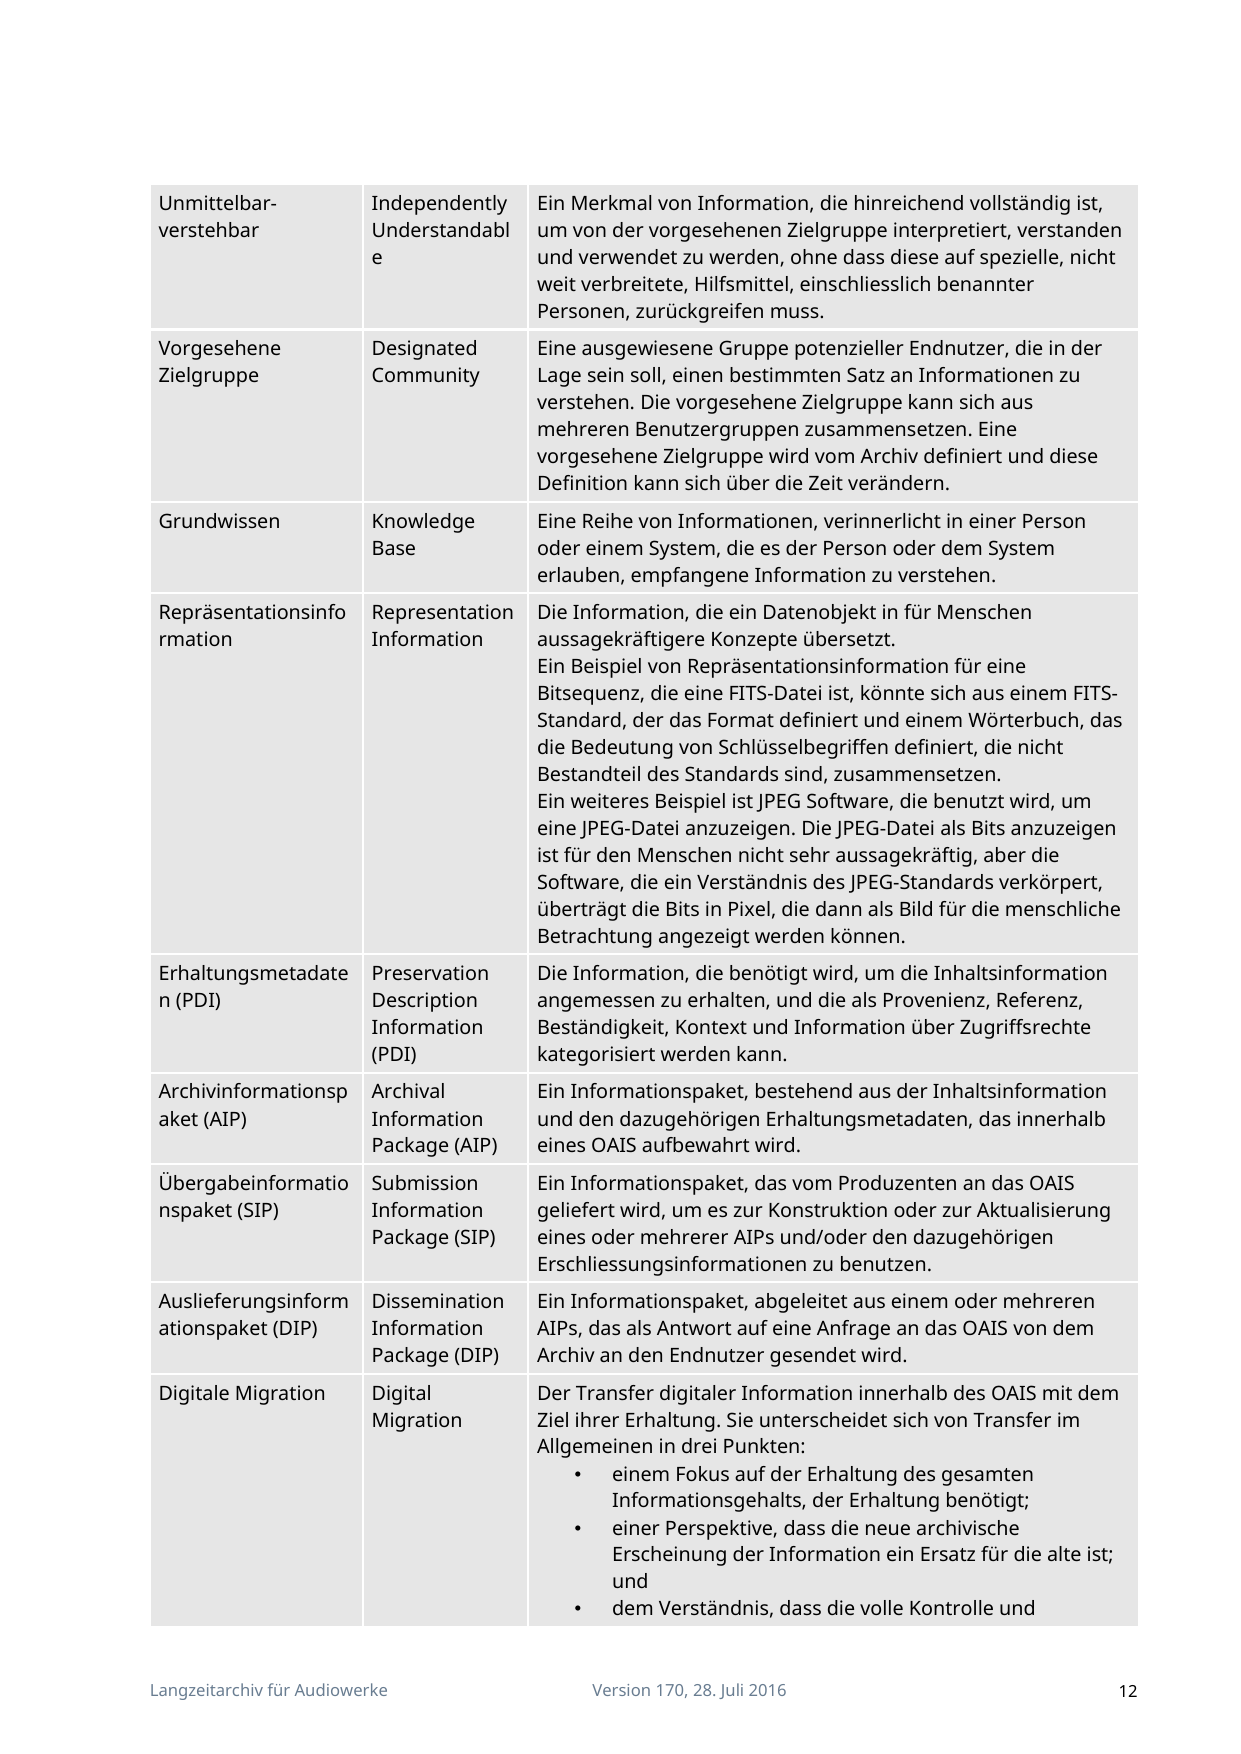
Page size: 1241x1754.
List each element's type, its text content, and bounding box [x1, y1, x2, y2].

table_cell Erhaltungsmetadaten (PDI) [151, 955, 362, 1072]
table_cell Dissemination Information Package (DIP) [364, 1283, 527, 1373]
table_cell Grundwissen [151, 503, 362, 592]
table_cell Die Information, die ein Datenobjekt in für Menschen aussagekräftigere Konzepte übersetzt. Ein Beispiel von Repräsentationsinformation für eine Bitsequenz, die eine FITS-Datei ist, könnte sich aus einem FITS-Standard, der das Format definiert und einem Wörterbuch, das die Bedeutung von Schlüsselbegriffen definiert, die nicht Bestandteil des Standards sind, zusammensetzen. Ein weiteres Beispiel ist JPEG Software, die benutzt wird, um eine JPEG-Datei anzuzeigen. Die JPEG-Datei als Bits anzuzeigen ist für den Menschen nicht sehr aussagekräftig, aber die Software, die ein Verständnis des JPEG-Standards verkörpert, überträgt die Bits in Pixel, die dann als Bild für die menschliche Betrachtung angezeigt werden können. [529, 594, 1138, 953]
table_cell Repräsentationsinformation [151, 594, 362, 953]
table_cell Designated Community [364, 331, 527, 501]
table_cell Knowledge Base [364, 503, 527, 592]
table_cell Preservation Description Information (PDI) [364, 955, 527, 1072]
table_cell Ein Informationspaket, das vom Produzenten an das OAIS geliefert wird, um es zur Konstruktion oder zur Aktualisierung eines oder mehrerer AIPs und/oder den dazugehörigen Erschliessungsinformationen zu benutzen. [529, 1165, 1138, 1281]
table_cell Ein Merkmal von Information, die hinreichend vollständig ist, um von der vorgesehenen Zielgruppe interpretiert, verstanden und verwendet zu werden, ohne dass diese auf spezielle, nicht weit verbreitete, Hilfsmittel, einschliesslich benannter Personen, zurückgreifen muss. [529, 185, 1138, 328]
table_cell Representation Information [364, 594, 527, 953]
table_cell Digitale Migration [151, 1375, 362, 1626]
table_cell Vorgesehene Zielgruppe [151, 331, 362, 501]
table_cell Auslieferungsinformationspaket (DIP) [151, 1283, 362, 1373]
table_cell Ein Informationspaket, bestehend aus der Inhaltsinformation und den dazugehörigen Erhaltungsmetadaten, das innerhalb eines OAIS aufbewahrt wird. [529, 1074, 1138, 1163]
table_cell Archival Information Package (AIP) [364, 1074, 527, 1163]
table_cell Archivinformationspaket (AIP) [151, 1074, 362, 1163]
table_cell Submission Information Package (SIP) [364, 1165, 527, 1281]
table_cell Der Transfer digitaler Information innerhalb des OAIS mit dem Ziel ihrer Erhaltung. Sie unterscheidet sich von Transfer im Allgemeinen in drei Punkten: einem Fokus auf der Erhaltung des gesamten Informationsgehalts, der Erhaltung benötigt; einer Perspektive, dass die neue archivische Erscheinung der Information ein Ersatz für die alte ist; und dem Verständnis, dass die volle Kontrolle und [529, 1375, 1138, 1626]
table_cell Unmittelbar- verstehbar [151, 185, 362, 328]
table_cell Ein Informationspaket, abgeleitet aus einem oder mehreren AIPs, das als Antwort auf eine Anfrage an das OAIS von dem Archiv an den Endnutzer gesendet wird. [529, 1283, 1138, 1373]
table_cell Digital Migration [364, 1375, 527, 1626]
table_cell Übergabeinformationspaket (SIP) [151, 1165, 362, 1281]
table_cell Eine Reihe von Informationen, verinnerlicht in einer Person oder einem System, die es der Person oder dem System erlauben, empfangene Information zu verstehen. [529, 503, 1138, 592]
table_cell Independently Understandable [364, 185, 527, 328]
table_cell Die Information, die benötigt wird, um die Inhaltsinformation angemessen zu erhalten, und die als Provenienz, Referenz, Beständigkeit, Kontext und Information über Zugriffsrechte kategorisiert werden kann. [529, 955, 1138, 1072]
table_cell Eine ausgewiesene Gruppe potenzieller Endnutzer, die in der Lage sein soll, einen bestimmten Satz an Informationen zu verstehen. Die vorgesehene Zielgruppe kann sich aus mehreren Benutzergruppen zusammensetzen. Eine vorgesehene Zielgruppe wird vom Archiv definiert und diese Definition kann sich über die Zeit verändern. [529, 331, 1138, 501]
